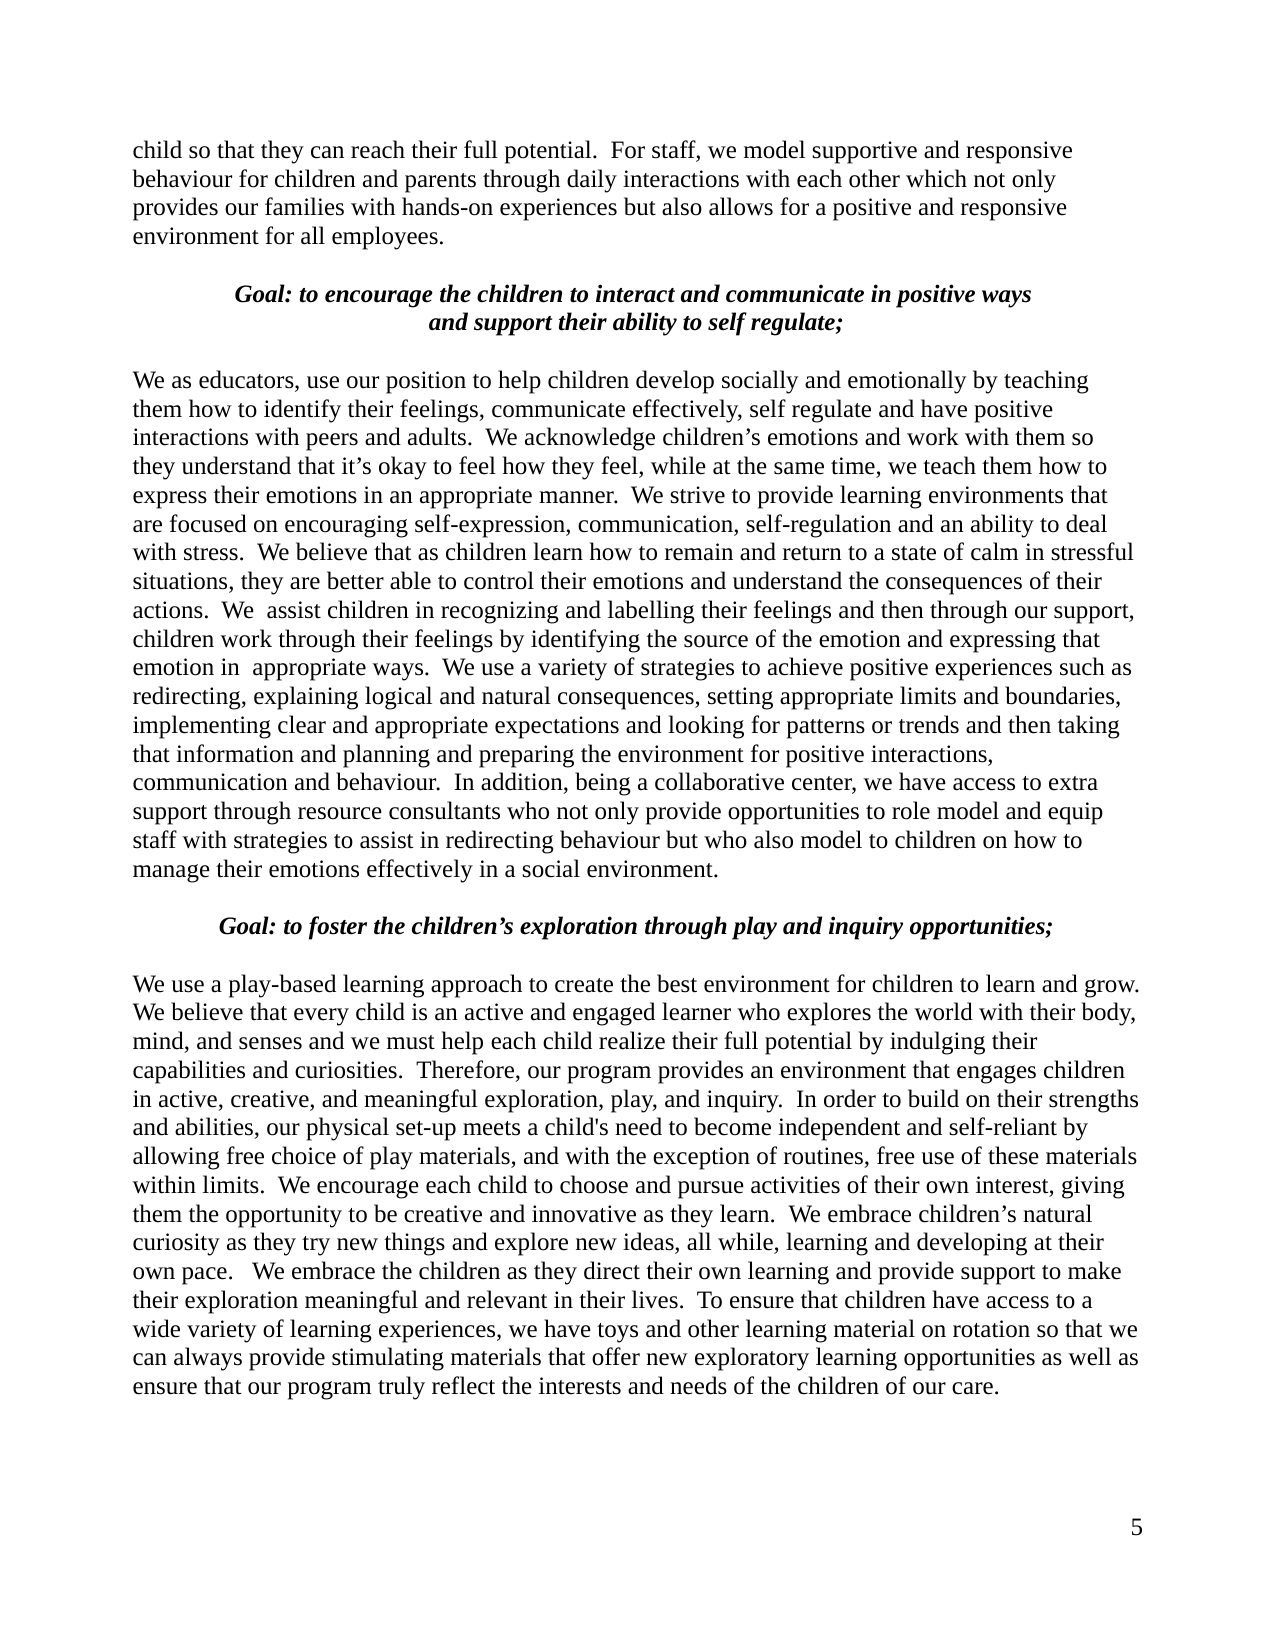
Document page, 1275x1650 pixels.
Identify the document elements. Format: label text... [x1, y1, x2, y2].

text Goal: to foster the children’s exploration through play and inquiry opportunities; [132, 911, 1143, 940]
text and support their ability to self regulate; [132, 307, 1143, 336]
text We use a play-based learning approach to create the best environment for children to learn and grow. We believe that every child is an active and engaged learner who explores the world with their body, mind, and senses and we must help each child realize their full potential by indulging their capabilities and curiosities. Therefore, our program provides an environment that engages children in active, creative, and meaningful exploration, play, and inquiry. In order to build on their strengths and abilities, our physical set-up meets a child's need to become independent and self-reliant by allowing free choice of play materials, and with the exception of routines, free use of these materials within limits. We encourage each child to choose and pursue activities of their own interest, giving them the opportunity to be creative and innovative as they learn. We embrace children’s natural curiosity as they try new things and explore new ideas, all while, learning and developing at their own pace. We embrace the children as they direct their own learning and provide support to make their exploration meaningful and relevant in their lives. To ensure that children have access to a wide variety of learning experiences, we have toys and other learning material on rotation so that we can always provide stimulating materials that offer new exploratory learning opportunities as well as ensure that our program truly reflect the interests and needs of the children of our care. [132, 969, 1143, 1400]
text We as educators, use our position to help children develop socially and emotionally by teaching them how to identify their feelings, communicate effectively, self regulate and have positive interactions with peers and adults. We acknowledge children’s emotions and work with them so they understand that it’s okay to feel how they feel, while at the same time, we teach them how to express their emotions in an appropriate manner. We strive to provide learning environments that are focused on encouraging self-expression, communication, self-regulation and an ability to deal with stress. We believe that as children learn how to remain and return to a state of calm in stressful situations, they are better able to control their emotions and understand the consequences of their actions. We assist children in recognizing and labelling their feelings and then through our support, children work through their feelings by identifying the source of the emotion and expressing that emotion in appropriate ways. We use a variety of strategies to achieve positive experiences such as redirecting, explaining logical and natural consequences, setting appropriate limits and boundaries, implementing clear and appropriate expectations and looking for patterns or trends and then taking that information and planning and preparing the environment for positive interactions, communication and behaviour. In addition, being a collaborative center, we have access to extra support through resource consultants who not only provide opportunities to role model and equip staff with strategies to assist in redirecting behaviour but who also model to children on how to manage their emotions effectively in a social environment. [132, 365, 1143, 882]
text child so that they can reach their full potential. For staff, we model supportive and responsive behaviour for children and parents through daily interactions with each other which not only provides our families with hands-on experiences but also allows for a positive and responsive environment for all employees. [132, 135, 1143, 250]
text Goal: to encourage the children to interact and communicate in positive ways [132, 279, 1143, 307]
